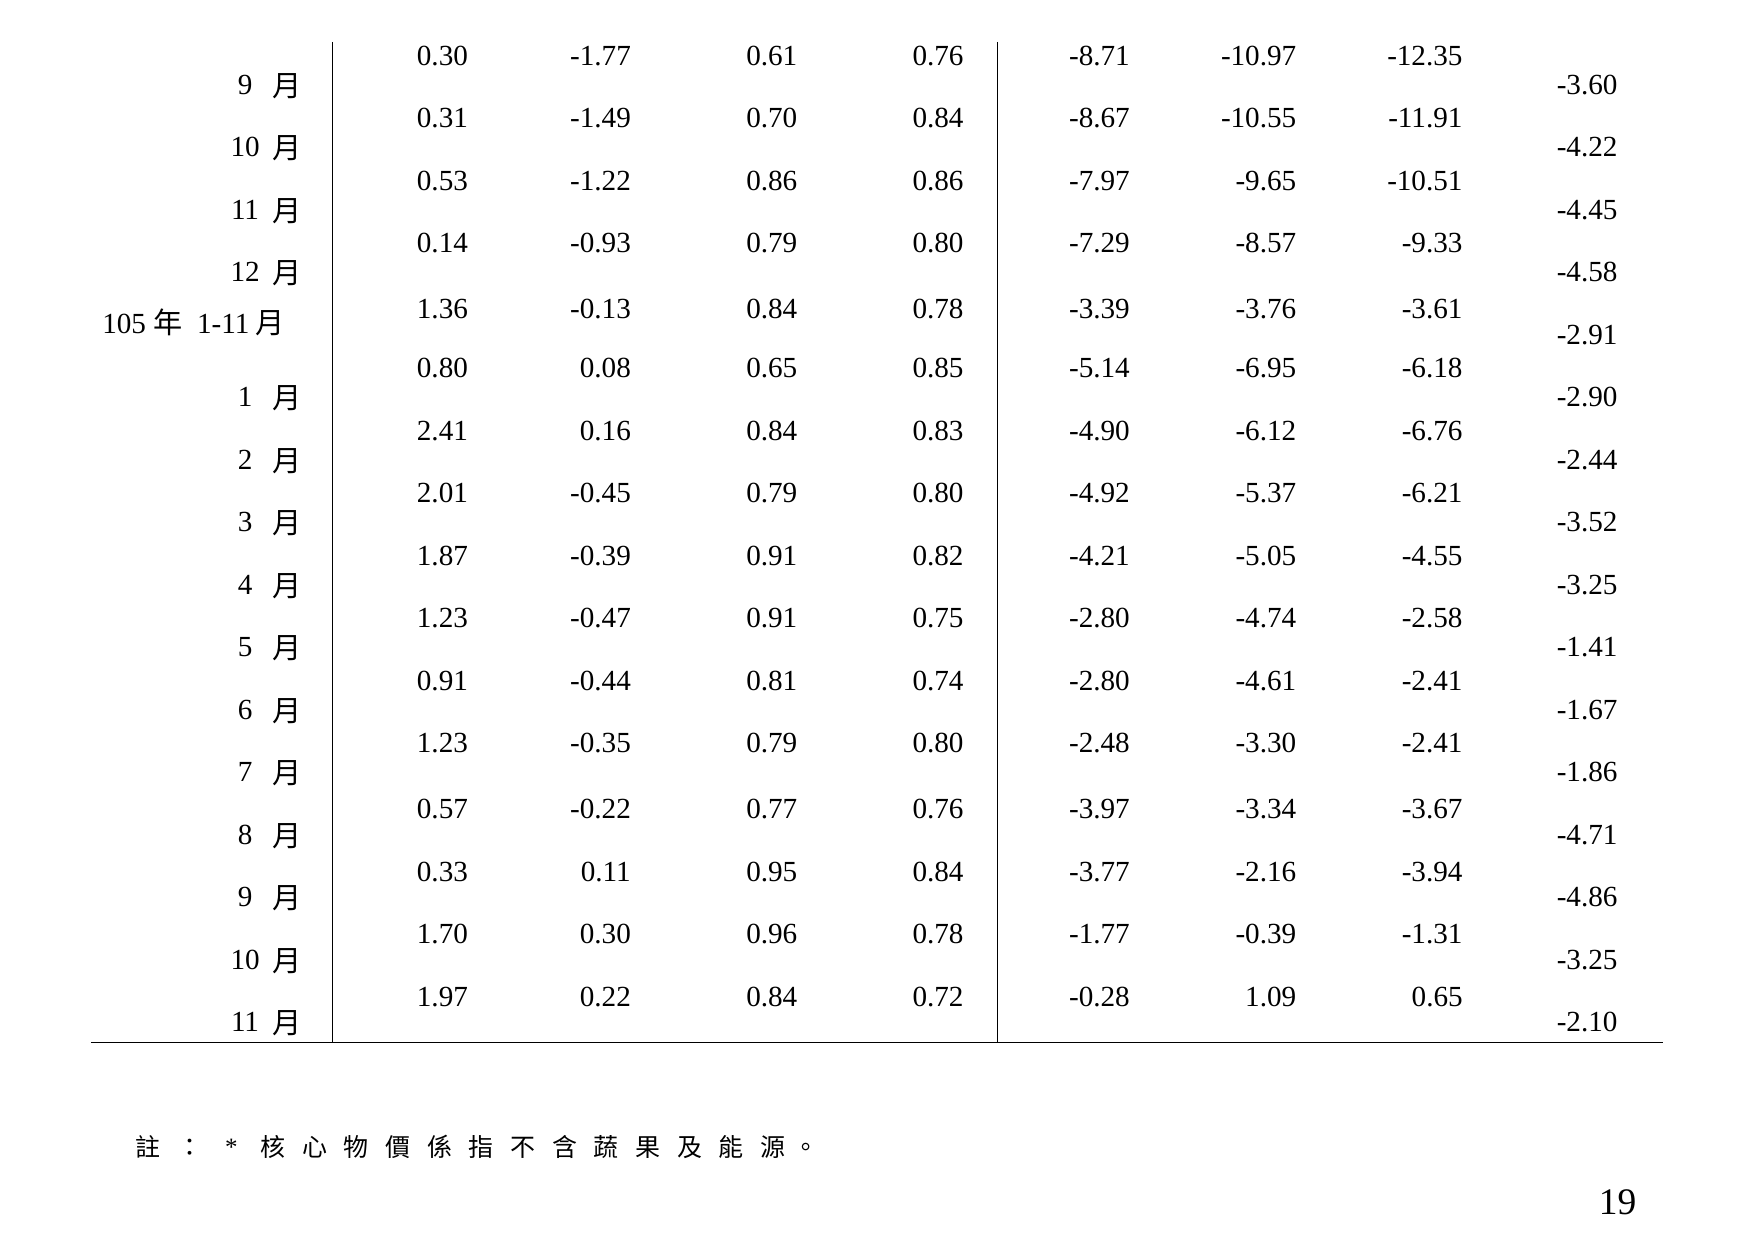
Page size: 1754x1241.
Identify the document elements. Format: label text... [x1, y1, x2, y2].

table_cell 1.87 [333, 542, 502, 604]
table_cell -2.80 [998, 667, 1164, 729]
table_cell 0.75 [831, 604, 997, 667]
table_cell 0.80 [831, 729, 997, 792]
table_cell -1.67 [1497, 667, 1663, 729]
table_cell -1.31 [1330, 917, 1497, 979]
table_cell -6.76 [1330, 417, 1497, 479]
table_cell -2.41 [1330, 667, 1497, 729]
table_cell -3.25 [1497, 542, 1663, 604]
table_cell -0.39 [502, 542, 665, 604]
table_cell 0.76 [831, 42, 997, 104]
table_cell 105 年 1-11月 [91, 292, 332, 354]
table_cell -7.97 [998, 167, 1164, 229]
table_cell -4.22 [1497, 104, 1663, 167]
table_cell -3.39 [998, 292, 1164, 354]
table_cell 0.72 [831, 979, 997, 1042]
table_cell 4月 [91, 542, 332, 604]
table_cell 0.86 [665, 167, 831, 229]
table_cell 0.65 [665, 354, 831, 417]
table_cell 9月 [91, 42, 332, 104]
table_cell -3.52 [1497, 479, 1663, 542]
table_cell 0.16 [502, 417, 665, 479]
table_cell 0.70 [665, 104, 831, 167]
table_cell -12.35 [1330, 42, 1497, 104]
table_cell -4.86 [1497, 854, 1663, 917]
table_cell -0.28 [998, 979, 1164, 1042]
table_cell -2.90 [1497, 354, 1663, 417]
table_cell -2.58 [1330, 604, 1497, 667]
table_cell 0.65 [1330, 979, 1497, 1042]
table_cell -5.37 [1164, 479, 1330, 542]
table_cell 1.36 [333, 292, 502, 354]
table_cell 0.80 [831, 479, 997, 542]
table_cell 0.95 [665, 854, 831, 917]
table_cell -1.77 [998, 917, 1164, 979]
table_cell 1.97 [333, 979, 502, 1042]
table_cell -3.94 [1330, 854, 1497, 917]
table_cell -2.10 [1497, 979, 1663, 1042]
table_cell -6.95 [1164, 354, 1330, 417]
table_cell -6.21 [1330, 479, 1497, 542]
text 註：*核心物價係指不含蔬果及能源。 [127, 1104, 1627, 1167]
table_cell -0.22 [502, 792, 665, 854]
table_cell -3.97 [998, 792, 1164, 854]
table_cell -0.47 [502, 604, 665, 667]
table_cell 0.08 [502, 354, 665, 417]
table_cell 0.91 [333, 667, 502, 729]
table_cell 0.83 [831, 417, 997, 479]
table_cell -8.71 [998, 42, 1164, 104]
table_cell 1.23 [333, 604, 502, 667]
table_cell 0.82 [831, 542, 997, 604]
table_cell -4.74 [1164, 604, 1330, 667]
table_cell 0.79 [665, 229, 831, 292]
table_cell -4.90 [998, 417, 1164, 479]
table_cell -4.45 [1497, 167, 1663, 229]
table_cell 11月 [91, 167, 332, 229]
table_cell -0.35 [502, 729, 665, 792]
table_cell 0.14 [333, 229, 502, 292]
table_cell 9月 [91, 854, 332, 917]
table_cell 2.01 [333, 479, 502, 542]
table_cell -0.39 [1164, 917, 1330, 979]
table_cell 10月 [91, 104, 332, 167]
table_cell -8.67 [998, 104, 1164, 167]
table_cell -4.71 [1497, 792, 1663, 854]
table_cell 3月 [91, 479, 332, 542]
table_cell 0.74 [831, 667, 997, 729]
table_cell -6.18 [1330, 354, 1497, 417]
table_cell 0.91 [665, 604, 831, 667]
table_cell 0.84 [665, 979, 831, 1042]
table_cell 1.70 [333, 917, 502, 979]
table_cell -9.65 [1164, 167, 1330, 229]
table_cell 8月 [91, 792, 332, 854]
table_cell 2月 [91, 417, 332, 479]
table_cell -11.91 [1330, 104, 1497, 167]
table_cell 0.77 [665, 792, 831, 854]
table_cell -2.48 [998, 729, 1164, 792]
table_cell -10.55 [1164, 104, 1330, 167]
table_cell 1月 [91, 354, 332, 417]
table_cell 0.86 [831, 167, 997, 229]
table_cell 0.80 [831, 229, 997, 292]
table_cell 0.53 [333, 167, 502, 229]
table_cell -0.93 [502, 229, 665, 292]
table_cell -1.86 [1497, 729, 1663, 792]
table_cell -0.44 [502, 667, 665, 729]
table_cell 0.61 [665, 42, 831, 104]
table_cell -1.77 [502, 42, 665, 104]
table_cell -2.44 [1497, 417, 1663, 479]
table_cell -0.45 [502, 479, 665, 542]
table_cell -3.25 [1497, 917, 1663, 979]
table_cell -4.61 [1164, 667, 1330, 729]
table_cell 5月 [91, 604, 332, 667]
table_cell -4.55 [1330, 542, 1497, 604]
table_cell 0.11 [502, 854, 665, 917]
table_cell -6.12 [1164, 417, 1330, 479]
table_cell 1.09 [1164, 979, 1330, 1042]
table_cell -2.16 [1164, 854, 1330, 917]
table_cell -3.30 [1164, 729, 1330, 792]
table_cell -3.60 [1497, 42, 1663, 104]
table_cell -0.13 [502, 292, 665, 354]
table_cell -10.97 [1164, 42, 1330, 104]
table_cell -9.33 [1330, 229, 1497, 292]
table_cell 6月 [91, 667, 332, 729]
table_cell 0.57 [333, 792, 502, 854]
table_cell -3.67 [1330, 792, 1497, 854]
table_cell 0.96 [665, 917, 831, 979]
table_cell -2.80 [998, 604, 1164, 667]
table_cell -4.58 [1497, 229, 1663, 292]
table_cell -8.57 [1164, 229, 1330, 292]
table_cell -3.77 [998, 854, 1164, 917]
table_cell 11月 [91, 979, 332, 1042]
table_cell 12月 [91, 229, 332, 292]
table_cell 0.79 [665, 729, 831, 792]
table_cell 0.84 [665, 292, 831, 354]
table_cell -1.41 [1497, 604, 1663, 667]
table_cell 0.79 [665, 479, 831, 542]
table_cell 0.30 [333, 42, 502, 104]
table_cell -3.76 [1164, 292, 1330, 354]
table_cell 10月 [91, 917, 332, 979]
table_cell 0.84 [831, 854, 997, 917]
table_cell 0.30 [502, 917, 665, 979]
table_cell 0.33 [333, 854, 502, 917]
table_cell -7.29 [998, 229, 1164, 292]
table_cell 7月 [91, 729, 332, 792]
table_cell -2.41 [1330, 729, 1497, 792]
table_cell -3.34 [1164, 792, 1330, 854]
table_cell -2.91 [1497, 292, 1663, 354]
table_cell -3.61 [1330, 292, 1497, 354]
table_cell -1.22 [502, 167, 665, 229]
table_cell 0.76 [831, 792, 997, 854]
table_cell -5.14 [998, 354, 1164, 417]
table_cell 2.41 [333, 417, 502, 479]
table_cell -5.05 [1164, 542, 1330, 604]
table_cell -4.21 [998, 542, 1164, 604]
table_cell 0.78 [831, 292, 997, 354]
table_cell -10.51 [1330, 167, 1497, 229]
table_cell 0.78 [831, 917, 997, 979]
table_cell 0.84 [665, 417, 831, 479]
table_cell 0.22 [502, 979, 665, 1042]
table_cell 0.84 [831, 104, 997, 167]
table_cell 0.91 [665, 542, 831, 604]
table_cell -1.49 [502, 104, 665, 167]
table_cell 1.23 [333, 729, 502, 792]
table_cell 0.81 [665, 667, 831, 729]
table_cell 0.31 [333, 104, 502, 167]
table_cell 0.80 [333, 354, 502, 417]
table_cell 0.85 [831, 354, 997, 417]
table_cell -4.92 [998, 479, 1164, 542]
